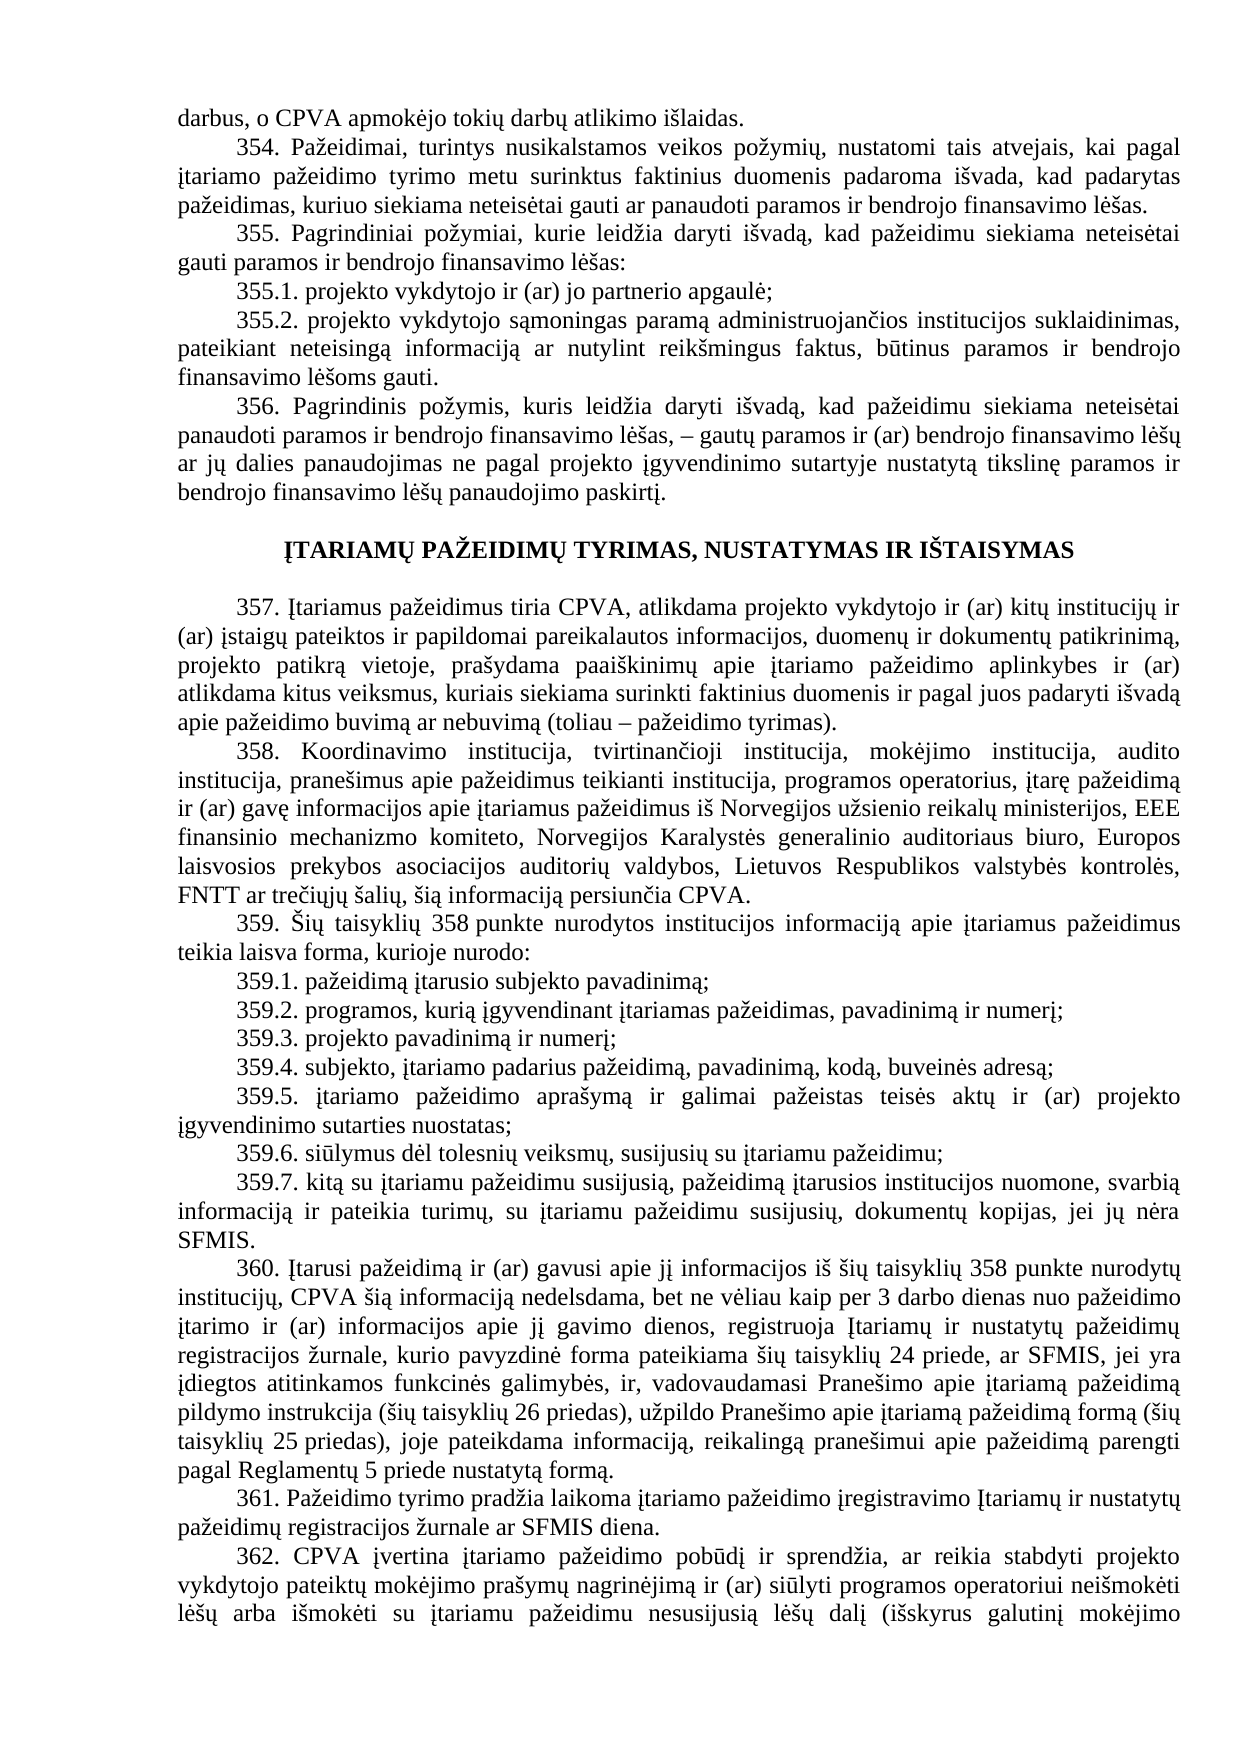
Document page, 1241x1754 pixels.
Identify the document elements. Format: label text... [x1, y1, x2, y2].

text 361. Pažeidimo tyrimo pradžia laikoma įtariamo pažeidimo įregistravimo Įtariamų ir nustatytų pažeidimų registracijos žurnale ar SFMIS diena. [177, 1483, 1181, 1541]
text ĮTARIAMŲ PAŽEIDIMŲ TYRIMAS, NUSTATYMAS IR IŠTAISYMAS [177, 535, 1181, 563]
text 360. Įtarusi pažeidimą ir (ar) gavusi apie jį informacijos iš šių taisyklių 358 punkte nurodytų institucijų, CPVA šią informaciją nedelsdama, bet ne vėliau kaip per 3 darbo dienas nuo pažeidimo įtarimo ir (ar) informacijos apie jį gavimo dienos, registruoja Įtariamų ir nustatytų pažeidimų registracijos žurnale, kurio pavyzdinė forma pateikiama šių taisyklių 24 priede, ar SFMIS, jei yra įdiegtos atitinkamos funkcinės galimybės, ir, vadovaudamasi Pranešimo apie įtariamą pažeidimą pildymo instrukcija (šių taisyklių 26 priedas), užpildo Pranešimo apie įtariamą pažeidimą formą (šių taisyklių 25 priedas), joje pateikdama informaciją, reikalingą pranešimui apie pažeidimą parengti pagal Reglamentų 5 priede nustatytą formą. [177, 1253, 1181, 1483]
text 359.6. siūlymus dėl tolesnių veiksmų, susijusių su įtariamu pažeidimu; [177, 1138, 1181, 1167]
text 358. Koordinavimo institucija, tvirtinančioji institucija, mokėjimo institucija, audito institucija, pranešimus apie pažeidimus teikianti institucija, programos operatorius, įtarę pažeidimą ir (ar) gavę informacijos apie įtariamus pažeidimus iš Norvegijos užsienio reikalų ministerijos, EEE finansinio mechanizmo komiteto, Norvegijos Karalystės generalinio auditoriaus biuro, Europos laisvosios prekybos asociacijos auditorių valdybos, Lietuvos Respublikos valstybės kontrolės, FNTT ar trečiųjų šalių, šią informaciją persiunčia CPVA. [177, 736, 1181, 908]
text 357. Įtariamus pažeidimus tiria CPVA, atlikdama projekto vykdytojo ir (ar) kitų institucijų ir (ar) įstaigų pateiktos ir papildomai pareikalautos informacijos, duomenų ir dokumentų patikrinimą, projekto patikrą vietoje, prašydama paaiškinimų apie įtariamo pažeidimo aplinkybes ir (ar) atlikdama kitus veiksmus, kuriais siekiama surinkti faktinius duomenis ir pagal juos padaryti išvadą apie pažeidimo buvimą ar nebuvimą (toliau – pažeidimo tyrimas). [177, 592, 1181, 736]
text 359.5. įtariamo pažeidimo aprašymą ir galimai pažeistas teisės aktų ir (ar) projekto įgyvendinimo sutarties nuostatas; [177, 1081, 1181, 1138]
text 355. Pagrindiniai požymiai, kurie leidžia daryti išvadą, kad pažeidimu siekiama neteisėtai gauti paramos ir bendrojo finansavimo lėšas: [177, 218, 1181, 276]
text 359.1. pažeidimą įtarusio subjekto pavadinimą; [177, 966, 1181, 995]
text 362. CPVA įvertina įtariamo pažeidimo pobūdį ir sprendžia, ar reikia stabdyti projekto vykdytojo pateiktų mokėjimo prašymų nagrinėjimą ir (ar) siūlyti programos operatoriui neišmokėti lėšų arba išmokėti su įtariamu pažeidimu nesusijusią lėšų dalį (išskyrus galutinį mokėjimo [177, 1541, 1181, 1627]
text darbus, o CPVA apmokėjo tokių darbų atlikimo išlaidas. [177, 103, 1181, 132]
text 355.2. projekto vykdytojo sąmoningas paramą administruojančios institucijos suklaidinimas, pateikiant neteisingą informaciją ar nutylint reikšmingus faktus, būtinus paramos ir bendrojo finansavimo lėšoms gauti. [177, 305, 1181, 391]
text 359.2. programos, kurią įgyvendinant įtariamas pažeidimas, pavadinimą ir numerį; [177, 995, 1181, 1023]
text 359.4. subjekto, įtariamo padarius pažeidimą, pavadinimą, kodą, buveinės adresą; [177, 1052, 1181, 1081]
text 359. Šių taisyklių 358 punkte nurodytos institucijos informaciją apie įtariamus pažeidimus teikia laisva forma, kurioje nurodo: [177, 908, 1181, 966]
text 355.1. projekto vykdytojo ir (ar) jo partnerio apgaulė; [177, 276, 1181, 305]
text 356. Pagrindinis požymis, kuris leidžia daryti išvadą, kad pažeidimu siekiama neteisėtai panaudoti paramos ir bendrojo finansavimo lėšas, – gautų paramos ir (ar) bendrojo finansavimo lėšų ar jų dalies panaudojimas ne pagal projekto įgyvendinimo sutartyje nustatytą tikslinę paramos ir bendrojo finansavimo lėšų panaudojimo paskirtį. [177, 391, 1181, 506]
text 354. Pažeidimai, turintys nusikalstamos veikos požymių, nustatomi tais atvejais, kai pagal įtariamo pažeidimo tyrimo metu surinktus faktinius duomenis padaroma išvada, kad padarytas pažeidimas, kuriuo siekiama neteisėtai gauti ar panaudoti paramos ir bendrojo finansavimo lėšas. [177, 132, 1181, 218]
text 359.7. kitą su įtariamu pažeidimu susijusią, pažeidimą įtarusios institucijos nuomone, svarbią informaciją ir pateikia turimų, su įtariamu pažeidimu susijusių, dokumentų kopijas, jei jų nėra SFMIS. [177, 1167, 1181, 1253]
text 359.3. projekto pavadinimą ir numerį; [177, 1023, 1181, 1052]
